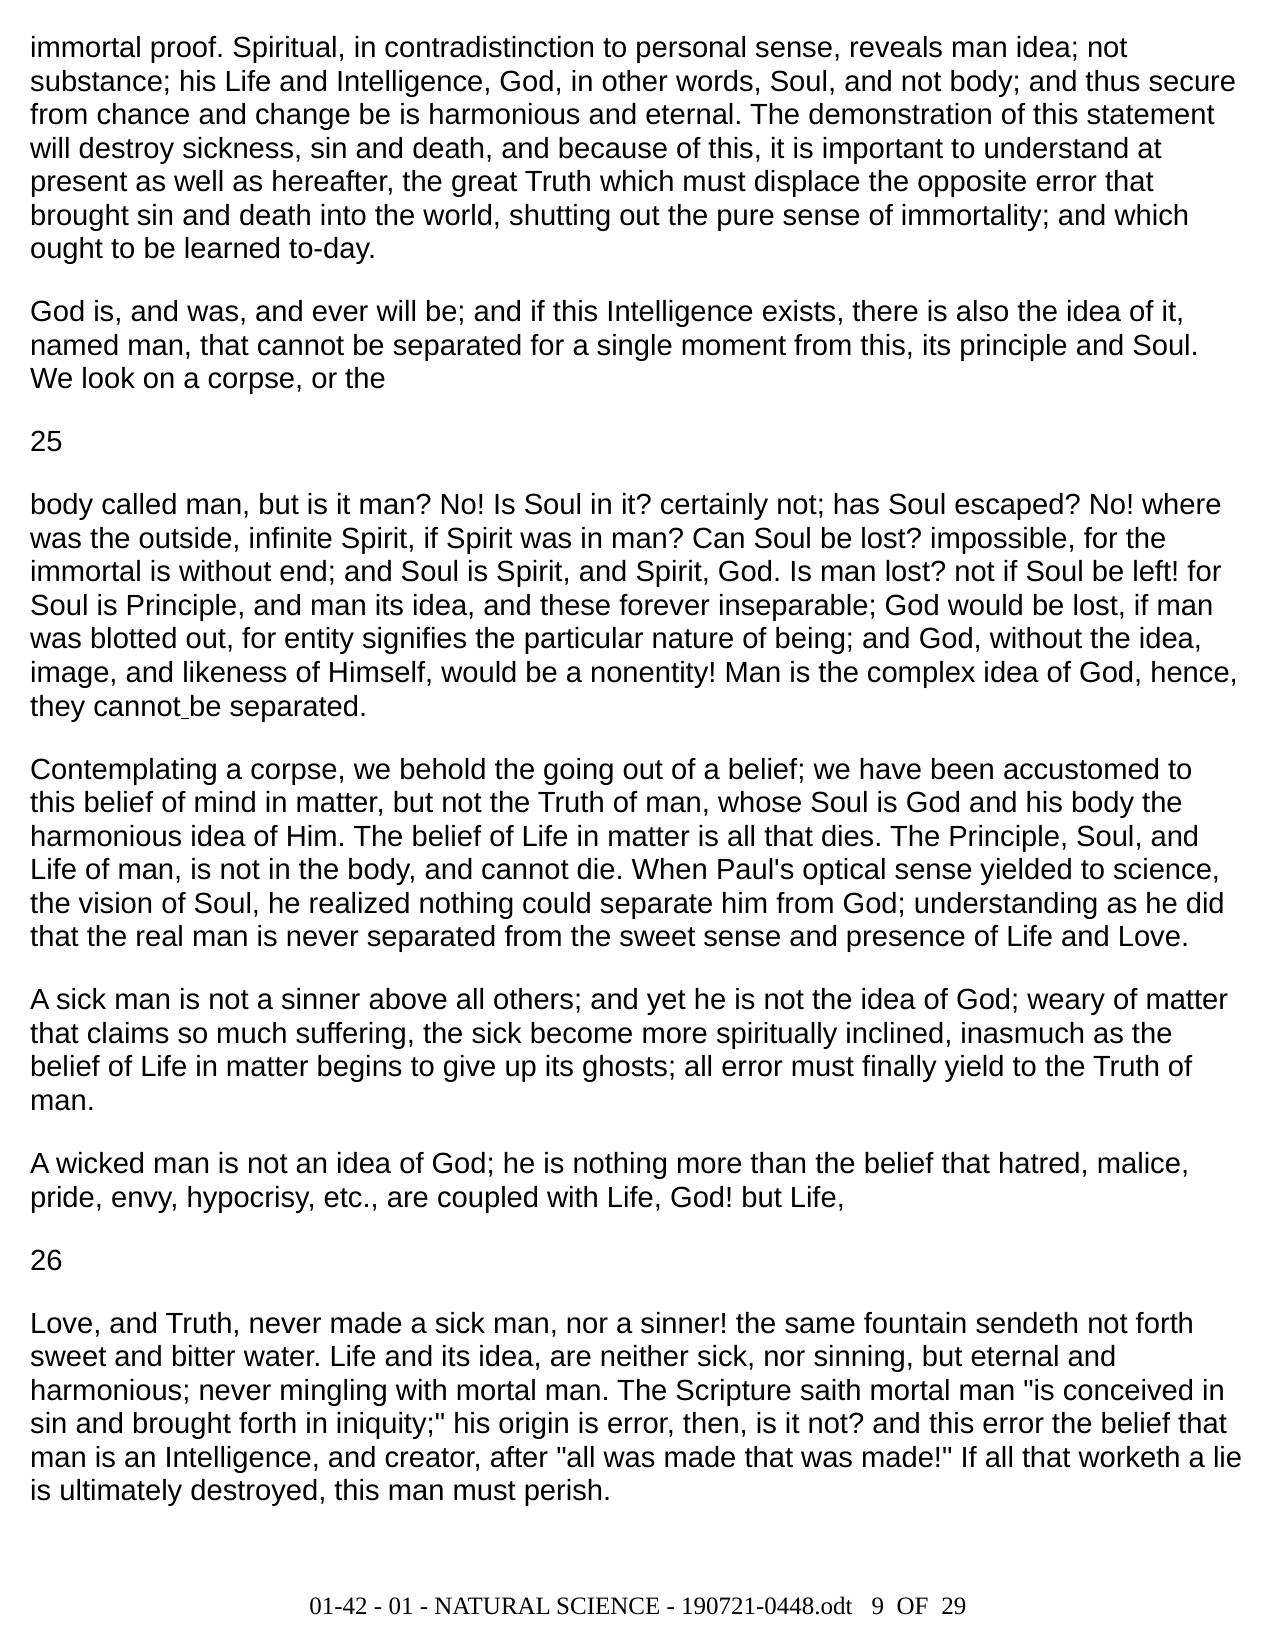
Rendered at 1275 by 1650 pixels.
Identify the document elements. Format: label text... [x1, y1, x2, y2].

text Contemplating a corpse, we behold the going out of a belief; we have been accustomed to this belief of mind in matter, but not the Truth of man, whose Soul is God and his body the harmonious idea of Him. The belief of Life in matter is all that dies. The Principle, Soul, and Life of man, is not in the body, and cannot die. When Paul's optical sense yielded to science, the vision of Soul, he realized nothing could separate him from God; understanding as he did that the real man is never separated from the sweet sense and presence of Life and Love. [30, 752, 1245, 953]
text A sick man is not a sinner above all others; and yet he is not the idea of God; weary of matter that claims so much suffering, the sick become more spiritually inclined, inasmuch as the belief of Life in matter begins to give up its ghosts; all error must finally yield to the Truth of man. [30, 982, 1245, 1117]
text 25 [30, 424, 1245, 458]
text body called man, but is it man? No! Is Soul in it? certainly not; has Soul escaped? No! where was the outside, infinite Spirit, if Spirit was in man? Can Soul be lost? impossible, for the immortal is without end; and Soul is Spirit, and Spirit, God. Is man lost? not if Soul be left! for Soul is Principle, and man its idea, and these forever inseparable; God would be lost, if man was blotted out, for entity signifies the particular nature of being; and God, without the idea, image, and likeness of Himself, would be a nonentity! Man is the complex idea of God, hence, they cannot be separated. [30, 487, 1245, 722]
text Love, and Truth, never made a sick man, nor a sinner! the same fountain sendeth not forth sweet and bitter water. Life and its idea, are neither sick, nor sinning, but eternal and harmonious; never mingling with mortal man. The Scripture saith mortal man "is conceived in sin and brought forth in iniquity;" his origin is error, then, is it not? and this error the belief that man is an Intelligence, and creator, after "all was made that was made!" If all that worketh a lie is ultimately destroyed, this man must perish. [30, 1306, 1245, 1507]
text immortal proof. Spiritual, in contradistinction to personal sense, reveals man idea; not substance; his Life and Intelligence, God, in other words, Soul, and not body; and thus secure from chance and change be is harmonious and eternal. The demonstration of this statement will destroy sickness, sin and death, and because of this, it is important to understand at present as well as hereafter, the great Truth which must displace the opposite error that brought sin and death into the world, shutting out the pure sense of immortality; and which ought to be learned to-day. [30, 30, 1245, 265]
text 26 [30, 1243, 1245, 1276]
text God is, and was, and ever will be; and if this Intelligence exists, there is also the idea of it, named man, that cannot be separated for a single moment from this, its principle and Soul. We look on a corpse, or the [30, 294, 1245, 395]
text A wicked man is not an idea of God; he is nothing more than the belief that hatred, malice, pride, envy, hypocrisy, etc., are coupled with Life, God! but Life, [30, 1146, 1245, 1213]
